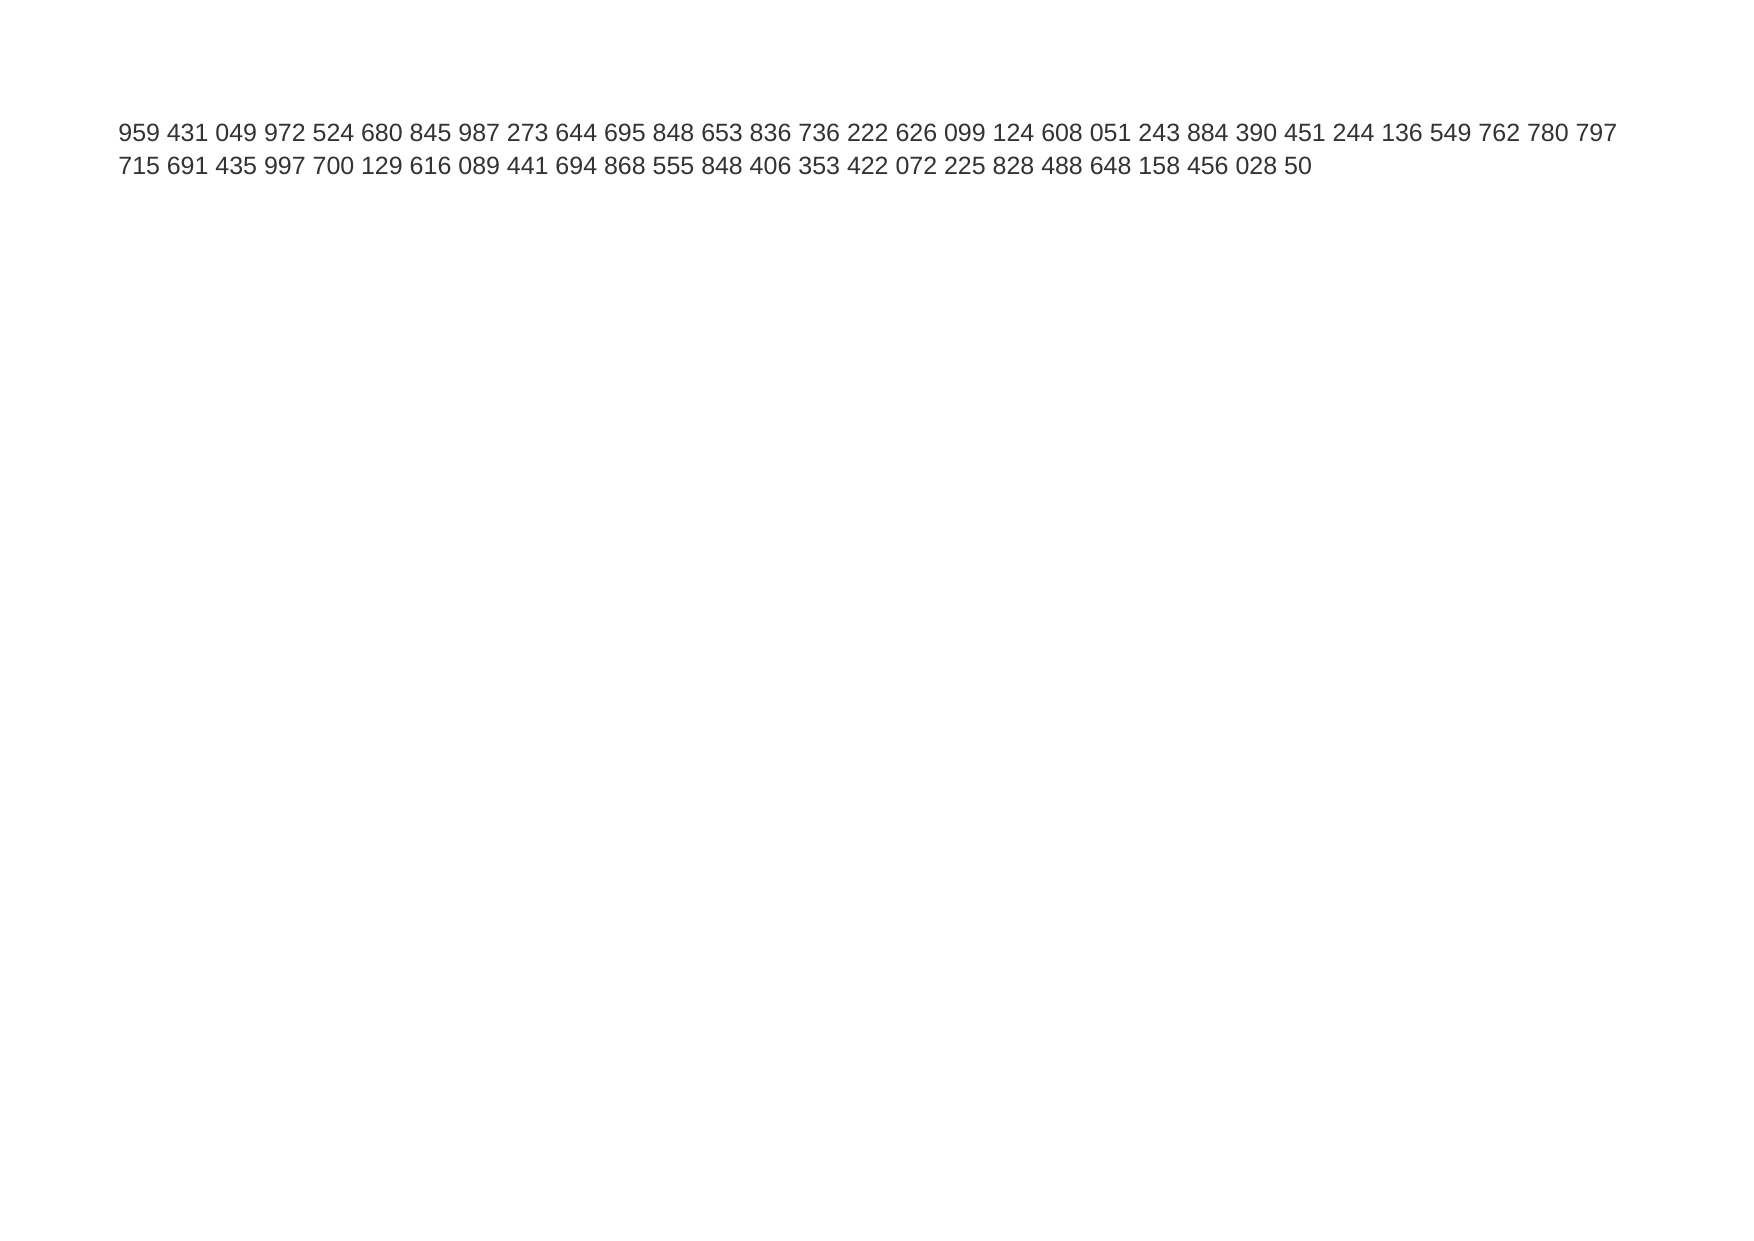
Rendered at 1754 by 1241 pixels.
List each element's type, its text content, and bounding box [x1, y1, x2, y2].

text 959 431 049 972 524 680 845 987 273 644 695 848 653 836 736 222 626 099 124 608 051 243 884 390 451 244 136 549 762 780 797 715 691 435 997 700 129 616 089 441 694 868 555 848 406 353 422 072 225 828 488 648 158 456 028 50 [118, 118, 1636, 180]
